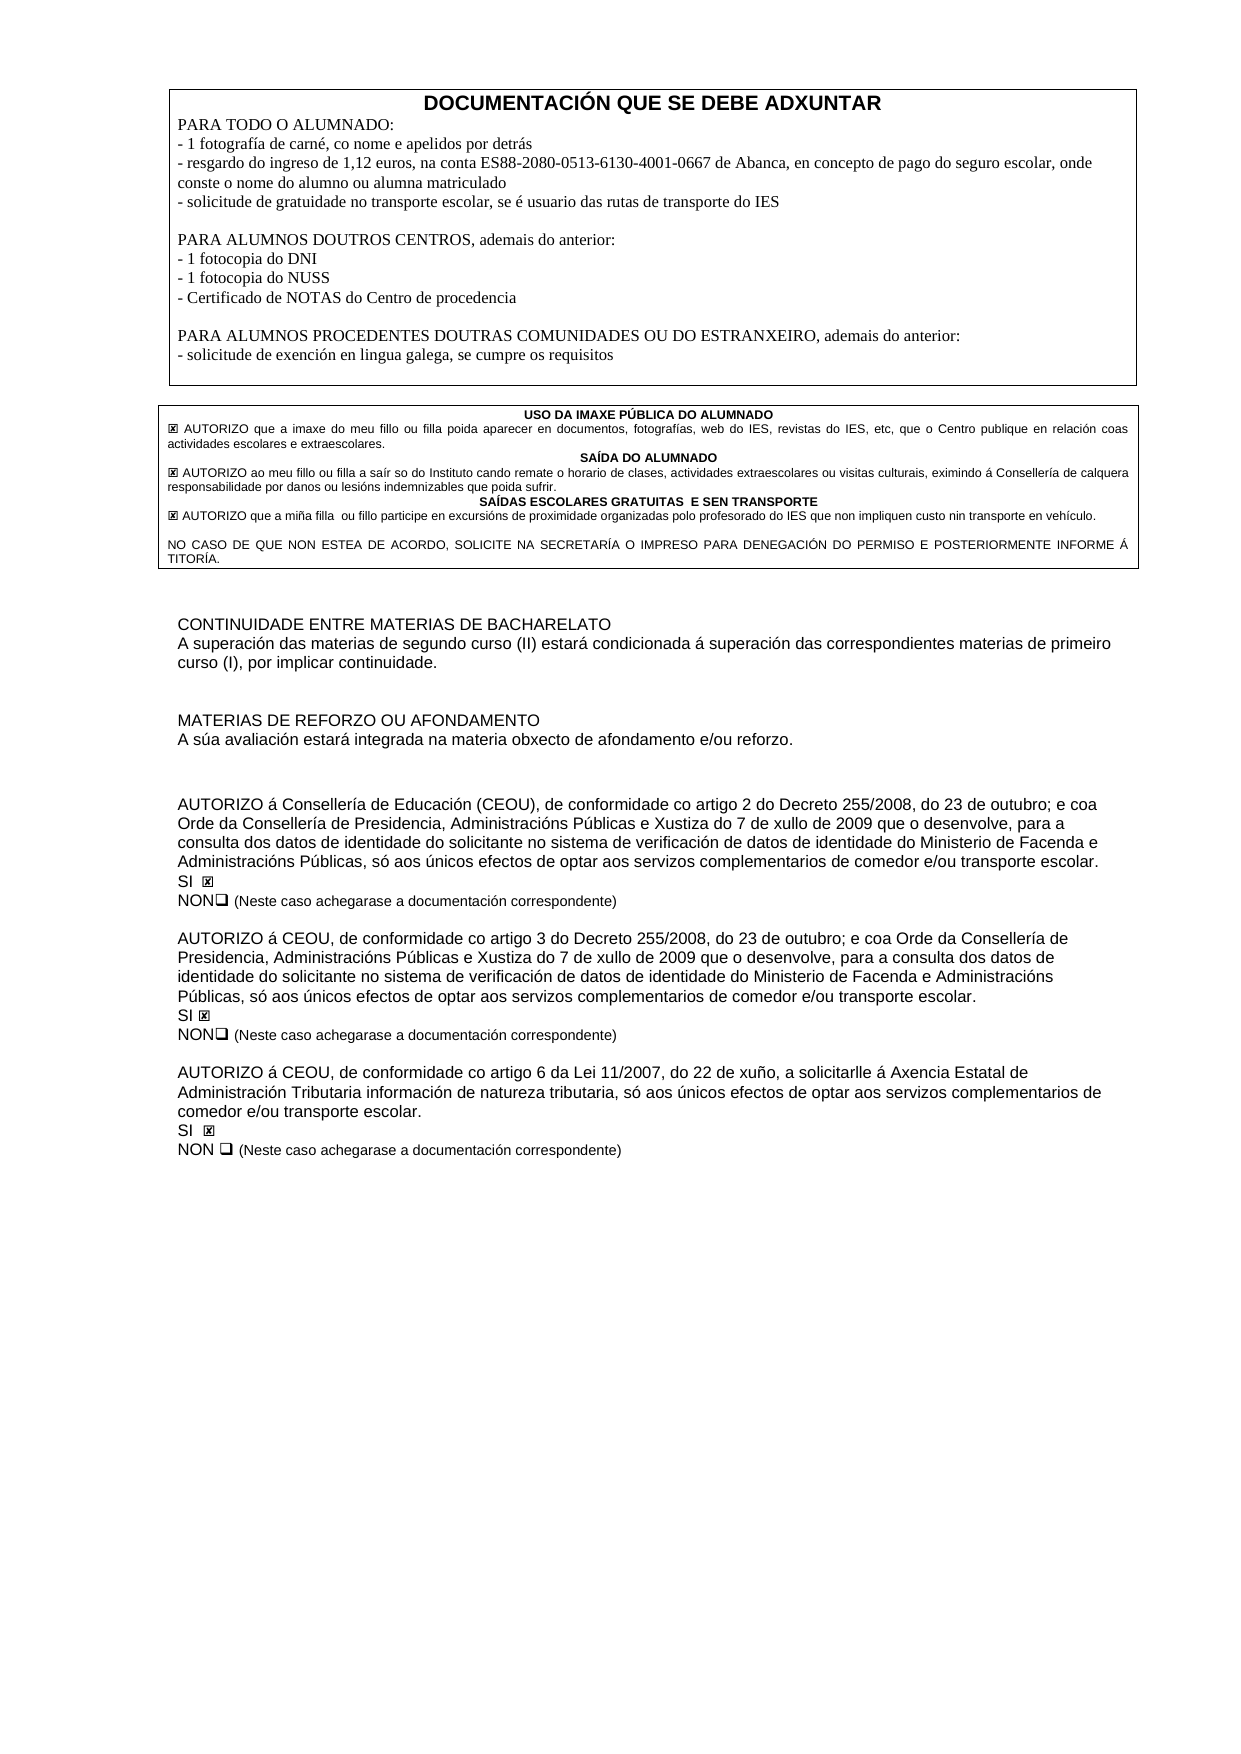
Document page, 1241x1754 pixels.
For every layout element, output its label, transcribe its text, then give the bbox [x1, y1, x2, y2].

text ý AUTORIZO ao meu fillo ou filla a saír so do Instituto cando remate o horario de clases, actividades extraescolares ou visitas culturais, eximindo á Consellería de calquera responsabilidade por danos ou lesións indemnizables que poida sufrir. [159, 462, 1138, 491]
text NON  (Neste caso achegarase a documentación correspondente) [177, 1140, 1122, 1159]
text - 1 fotocopia do DNI [170, 247, 1136, 266]
text - solicitude de gratuidade no transporte escolar, se é usuario das rutas de transporte do IES [170, 189, 1136, 211]
text NO CASO DE QUE NON ESTEA DE ACORDO, SOLICITE NA SECRETARÍA O IMPRESO PARA DENEGACIÓN DO PERMISO E POSTERIORMENTE INFORME Á TITORÍA. [159, 534, 1138, 568]
text USO DA IMAXE PÚBLICA DO ALUMNADO [159, 406, 1138, 419]
text ý AUTORIZO que a miña filla ou fillo participe en excursións de proximidade organizadas polo profesorado do IES que non impliquen custo nin transporte en vehículo. [159, 506, 1138, 523]
text MATERIAS DE REFORZO OU AFONDAMENTO [177, 711, 1122, 730]
text SI  [177, 871, 1122, 891]
subtitle DOCUMENTACIÓN QUE SE DEBE ADXUNTAR [170, 90, 1136, 113]
text - solicitude de exención en lingua galega, se cumpre os requisitos [170, 343, 1136, 364]
text PARA ALUMNOS PROCEDENTES DOUTRAS COMUNIDADES OU DO ESTRANXEIRO, ademais do anterior: [170, 323, 1136, 343]
text ý AUTORIZO que a imaxe do meu fillo ou filla poida aparecer en documentos, fotografías, web do IES, revistas do IES, etc, que o Centro publique en relación coas actividades escolares e extraescolares. [159, 419, 1138, 448]
text SAÍDAS ESCOLARES GRATUITAS E SEN TRANSPORTE [159, 491, 1138, 506]
text PARA ALUMNOS DOUTROS CENTROS, ademais do anterior: [170, 228, 1136, 247]
text NON (Neste caso achegarase a documentación correspondente) [177, 891, 1122, 910]
text A superación das materias de segundo curso (II) estará condicionada á superación das correspondientes materias de primeiro curso (I), por implicar continuidade. [177, 634, 1122, 672]
text CONTINUIDADE ENTRE MATERIAS DE BACHARELATO [177, 615, 1122, 634]
text - resgardo do ingreso de 1,12 euros, na conta ES88-2080-0513-6130-4001-0667 de Abanca, en concepto de pago do seguro escolar, onde conste o nome do alumno ou alumna matriculado [170, 151, 1136, 189]
text - Certificado de NOTAS do Centro de procedencia [170, 285, 1136, 307]
text - 1 fotografía de carné, co nome e apelidos por detrás [170, 132, 1136, 151]
text NON (Neste caso achegarase a documentación correspondente) [177, 1025, 1122, 1044]
text SI  [177, 1006, 1122, 1025]
text - 1 fotocopia do NUSS [170, 266, 1136, 285]
text PARA TODO O ALUMNADO: [170, 113, 1136, 132]
text A súa avaliación estará integrada na materia obxecto de afondamento e/ou reforzo. [177, 730, 1122, 749]
text AUTORIZO á CEOU, de conformidade co artigo 6 da Lei 11/2007, do 22 de xuño, a solicitarlle á Axencia Estatal de Administración Tributaria información de natureza tributaria, só aos únicos efectos de optar aos servizos complementarios de comedor e/ou transporte escolar. [177, 1063, 1122, 1121]
text SI  [177, 1121, 1122, 1140]
text AUTORIZO á Consellería de Educación (CEOU), de conformidade co artigo 2 do Decreto 255/2008, do 23 de outubro; e coa Orde da Consellería de Presidencia, Administracións Públicas e Xustiza do 7 de xullo de 2009 que o desenvolve, para a consulta dos datos de identidade do solicitante no sistema de verificación de datos de identidade do Ministerio de Facenda e Administracións Públicas, só aos únicos efectos de optar aos servizos complementarios de comedor e/ou transporte escolar. [177, 795, 1122, 871]
text AUTORIZO á CEOU, de conformidade co artigo 3 do Decreto 255/2008, do 23 de outubro; e coa Orde da Consellería de Presidencia, Administracións Públicas e Xustiza do 7 de xullo de 2009 que o desenvolve, para a consulta dos datos de identidade do solicitante no sistema de verificación de datos de identidade do Ministerio de Facenda e Administracións Públicas, só aos únicos efectos de optar aos servizos complementarios de comedor e/ou transporte escolar. [177, 929, 1122, 1006]
text SAÍDA DO ALUMNADO [159, 448, 1138, 462]
